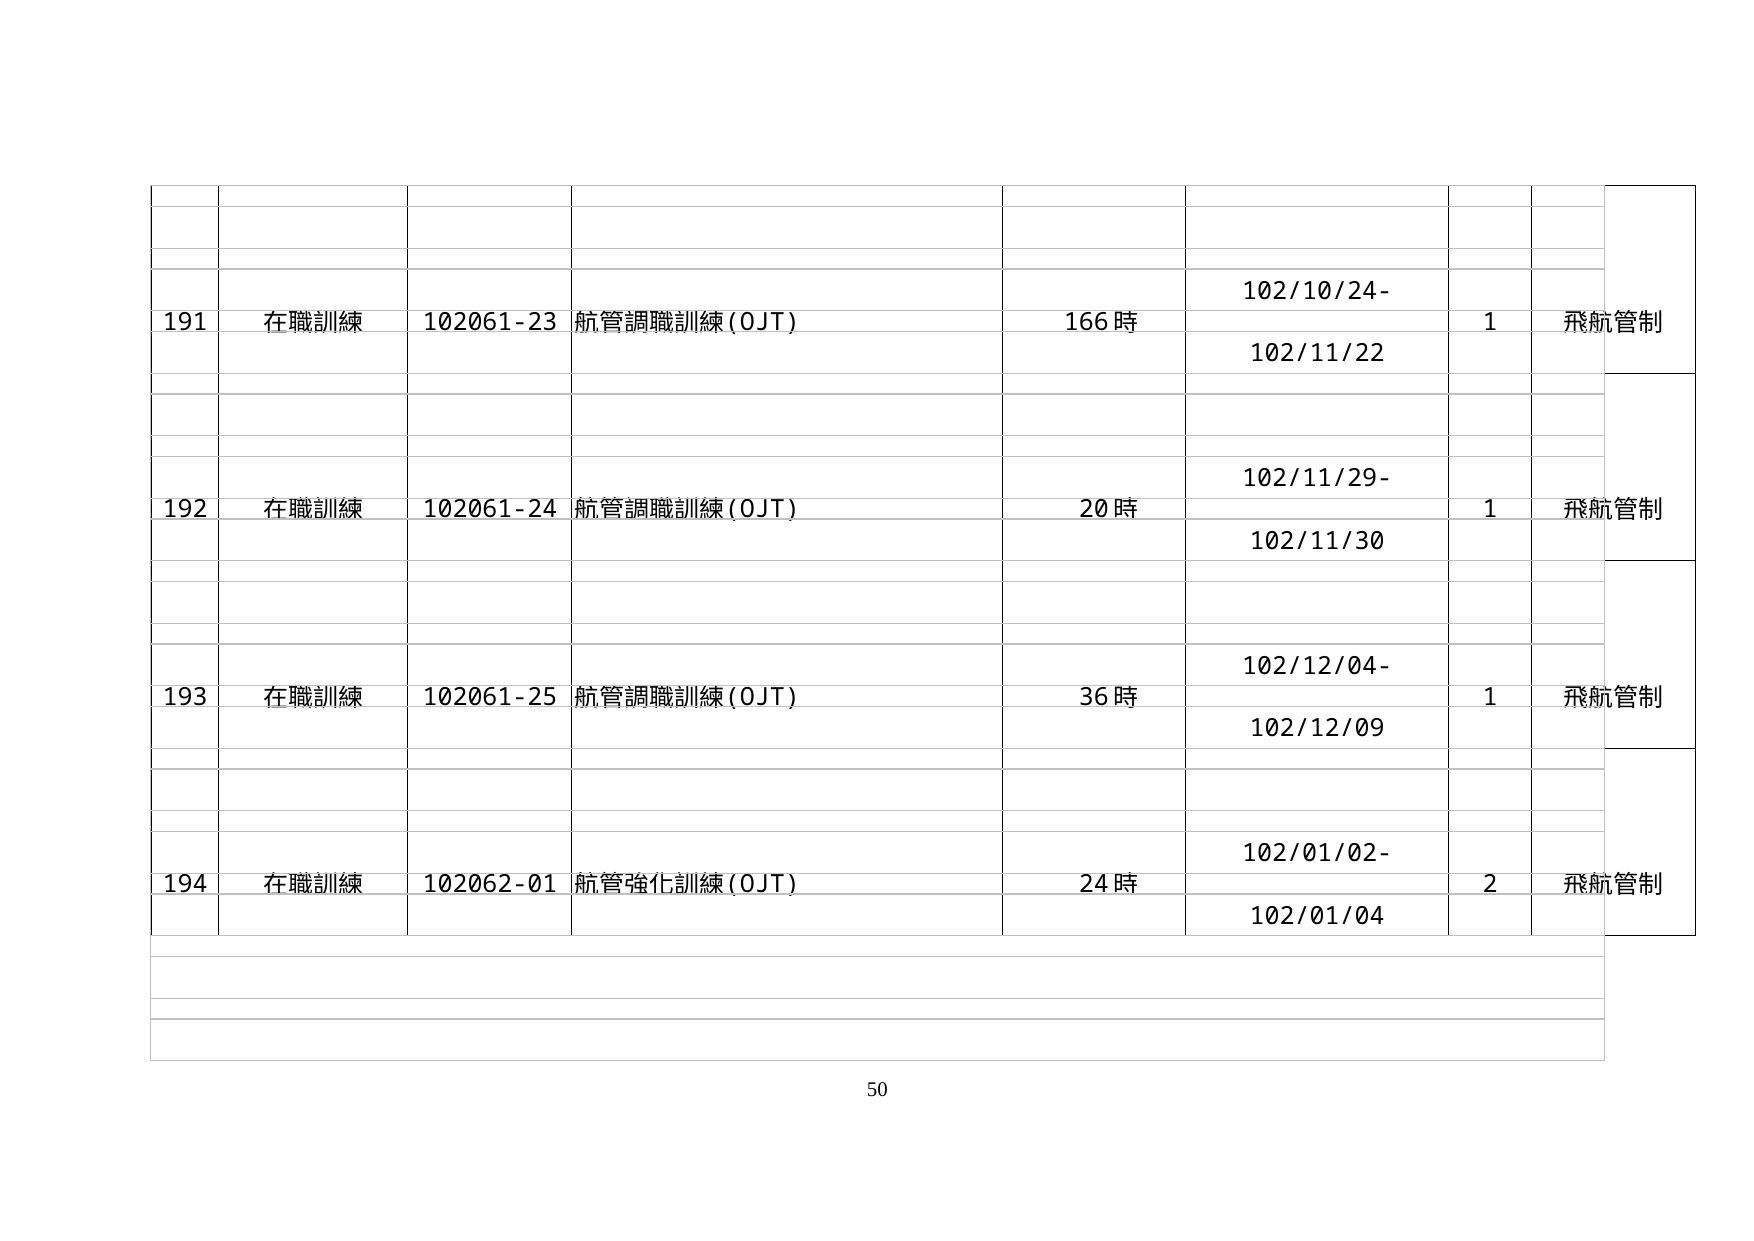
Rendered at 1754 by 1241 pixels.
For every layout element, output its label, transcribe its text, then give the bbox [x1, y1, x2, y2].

table_cell [1186, 582, 1448, 623]
table_cell 在職訓練 [307, 874, 325, 893]
table_cell 24時 [1003, 749, 1185, 768]
table_cell 36時 [1003, 686, 1132, 706]
table_cell 102/01/04 [1186, 895, 1448, 935]
table_cell 在職訓練 [219, 374, 407, 393]
table_cell 飛航管制 [1532, 645, 1604, 685]
table_cell [1449, 436, 1531, 456]
table_cell 飛航管制 [1532, 332, 1604, 373]
table_cell 航管強化訓練(OJT) [717, 874, 732, 893]
table_cell 在職訓練 [219, 582, 407, 623]
table_cell [1449, 249, 1531, 268]
table_cell [1186, 770, 1448, 810]
table_cell [408, 811, 571, 831]
table_cell 102/12/04- [1186, 645, 1448, 685]
table_cell [408, 374, 571, 393]
table_cell 在職訓練 [219, 499, 272, 518]
table_cell 航管強化訓練(OJT) [581, 874, 631, 893]
table_cell 航管調職訓練(OJT) [572, 436, 1002, 456]
table_cell 1 [1449, 311, 1531, 331]
table_cell 193 [152, 686, 218, 706]
table_cell [1186, 207, 1448, 248]
table_cell [152, 249, 218, 268]
table_cell 192 [152, 499, 218, 518]
table_cell [152, 770, 218, 810]
table_cell 飛航管制 [1595, 686, 1604, 706]
table_cell 在職訓練 [219, 436, 407, 456]
table_cell 飛航管制 [1532, 624, 1604, 643]
table_cell 航管調職訓練(OJT) [572, 520, 1002, 560]
table_cell 在職訓練 [336, 311, 354, 331]
table_cell [1186, 311, 1448, 331]
table_cell 飛航管制 [1532, 707, 1604, 748]
table_cell [1186, 749, 1448, 768]
table_cell 航管強化訓練(OJT) [572, 811, 1002, 831]
table_cell 24時 [1003, 895, 1185, 935]
table_cell 飛航管制 [1532, 499, 1593, 518]
table_cell [152, 207, 218, 248]
table_cell 191 [152, 311, 218, 331]
table_cell 航管強化訓練(OJT) [791, 874, 1002, 893]
table_cell 航管調職訓練(OJT) [572, 270, 1002, 310]
table_cell 20時 [1003, 457, 1185, 498]
table_cell 194 [152, 874, 218, 893]
table_cell 166時 [1131, 311, 1185, 331]
table_cell [1449, 395, 1531, 435]
table_cell [1186, 499, 1448, 518]
table_cell 1 [1449, 686, 1531, 706]
table_cell 飛航管制 [1532, 520, 1604, 560]
table_cell 航管強化訓練(OJT) [572, 895, 1002, 935]
table_cell [1186, 395, 1448, 435]
table_cell 在職訓練 [325, 686, 334, 706]
table_cell 航管強化訓練(OJT) [572, 832, 1002, 873]
table_cell 飛航管制 [1595, 311, 1604, 331]
table_cell [1449, 645, 1531, 685]
table_cell [1186, 874, 1448, 893]
table_cell [152, 561, 218, 581]
table_cell 在職訓練 [219, 895, 407, 935]
table_cell [408, 270, 571, 310]
table_cell 飛航管制 [1532, 249, 1604, 268]
table_cell 飛航管制 [1532, 749, 1604, 768]
table_cell 航管強化訓練(OJT) [572, 749, 1002, 768]
table_cell 102/11/29- [1186, 457, 1448, 498]
table_cell 飛航管制 [1532, 561, 1604, 581]
table_cell 飛航管制 [1532, 207, 1604, 248]
table_cell 航管調職訓練(OJT) [572, 561, 1002, 581]
table_cell 166時 [1003, 270, 1185, 310]
table_cell 24時 [1003, 874, 1132, 893]
table_cell [152, 582, 218, 623]
table_cell [408, 249, 571, 268]
table_cell [1449, 749, 1531, 768]
table_cell [408, 749, 571, 768]
table_cell [152, 186, 218, 206]
table_cell 航管調職訓練(OJT) [697, 311, 715, 331]
table_cell 102/12/09 [1186, 707, 1448, 748]
table_cell 飛航管制 [1532, 395, 1604, 435]
table_cell [408, 582, 571, 623]
table_cell [1186, 686, 1448, 706]
table_cell 102061-24 [408, 499, 571, 518]
table_cell [1449, 832, 1531, 873]
table_cell [1186, 186, 1448, 206]
table_cell 在職訓練 [219, 395, 407, 435]
table_cell [408, 395, 571, 435]
table_cell 飛航管制 [1532, 186, 1604, 206]
table_cell 102061-23 [408, 311, 571, 331]
table_cell 飛航管制 [1532, 770, 1604, 810]
table_cell [1449, 186, 1531, 206]
table_cell 飛航管制 [1605, 374, 1695, 560]
table_cell 在職訓練 [307, 311, 325, 331]
table_cell [152, 457, 218, 498]
table_cell 在職訓練 [219, 207, 407, 248]
table_cell 航管調職訓練(OJT) [572, 457, 1002, 498]
table_cell 20時 [1098, 505, 1104, 515]
table_cell 在職訓練 [219, 457, 407, 498]
table_cell [152, 374, 218, 393]
table_cell 20時 [1131, 499, 1185, 518]
table_cell 20時 [1003, 520, 1185, 560]
table_cell 在職訓練 [356, 499, 407, 518]
table_cell 航管調職訓練(OJT) [581, 499, 635, 518]
table_cell [408, 520, 571, 560]
table_cell [408, 207, 571, 248]
table_cell 航管調職訓練(OJT) [668, 311, 686, 331]
table_cell 在職訓練 [219, 874, 272, 893]
table_cell 飛航管制 [1532, 311, 1593, 331]
table_cell 20時 [1003, 499, 1132, 518]
table_cell [408, 895, 571, 935]
table_cell 航管調職訓練(OJT) [572, 645, 1002, 685]
table_cell 36時 [1003, 707, 1185, 748]
table_cell 飛航管制 [1532, 270, 1604, 310]
table_cell 飛航管制 [1595, 874, 1604, 893]
table_cell 在職訓練 [336, 499, 354, 518]
table_cell 航管調職訓練(OJT) [572, 249, 1002, 268]
table_cell 飛航管制 [1605, 186, 1695, 373]
table_cell 102/11/22 [1186, 332, 1448, 373]
table_cell [408, 561, 571, 581]
table_cell 166時 [1003, 311, 1132, 331]
table_cell [1449, 811, 1531, 831]
table_cell 航管調職訓練(OJT) [581, 311, 635, 331]
table_cell [1186, 249, 1448, 268]
table_cell 20時 [1003, 395, 1185, 435]
table_cell 2 [1449, 874, 1531, 893]
table_cell [408, 770, 571, 810]
table_cell 在職訓練 [219, 624, 407, 643]
table_cell [152, 395, 218, 435]
table_cell 在職訓練 [356, 311, 407, 331]
table_cell 航管調職訓練(OJT) [717, 686, 1002, 706]
table_cell 在職訓練 [219, 249, 407, 268]
table_cell [1449, 895, 1531, 935]
table_cell 在職訓練 [219, 520, 407, 560]
table_cell [152, 624, 218, 643]
table_cell 航管強化訓練(OJT) [731, 874, 792, 893]
table_cell [152, 832, 218, 873]
table_cell 航管調職訓練(OJT) [668, 499, 686, 518]
table_cell 航管強化訓練(OJT) [697, 874, 715, 893]
table_cell [408, 832, 571, 873]
table_cell 在職訓練 [219, 770, 407, 810]
table_cell [152, 332, 218, 373]
table_cell 24時 [1003, 832, 1185, 873]
table_cell 飛航管制 [1532, 582, 1604, 623]
table_cell 在職訓練 [270, 499, 294, 518]
table_cell 航管調職訓練(OJT) [572, 395, 1002, 435]
table_cell 航管調職訓練(OJT) [572, 186, 1002, 206]
table_cell 166時 [1003, 249, 1185, 268]
table_cell 航管調職訓練(OJT) [717, 499, 732, 518]
table_cell 航管調職訓練(OJT) [731, 499, 792, 518]
table_cell [1449, 707, 1531, 748]
table_cell 航管強化訓練(OJT) [663, 874, 686, 893]
table_cell 102061-25 [408, 686, 571, 706]
table_cell 飛航管制 [1532, 457, 1604, 498]
table_cell 航管調職訓練(OJT) [572, 624, 1002, 643]
table_cell 36時 [1003, 645, 1185, 685]
table_cell 36時 [1131, 686, 1185, 706]
table_cell 在職訓練 [219, 270, 407, 310]
table_cell [1449, 582, 1531, 623]
table_cell 航管調職訓練(OJT) [668, 686, 686, 706]
table_cell 航管調職訓練(OJT) [572, 207, 1002, 248]
table_cell [408, 457, 571, 498]
table_cell 166時 [1003, 186, 1185, 206]
table_cell 航管調職訓練(OJT) [572, 374, 1002, 393]
table_cell 36時 [1003, 582, 1185, 623]
table_cell 在職訓練 [219, 311, 272, 331]
table_cell 在職訓練 [219, 332, 407, 373]
table_cell 在職訓練 [336, 686, 354, 706]
table_cell 在職訓練 [219, 686, 272, 706]
table_cell 24時 [1003, 811, 1185, 831]
table_cell 20時 [1003, 436, 1185, 456]
table_cell [152, 520, 218, 560]
table_cell 166時 [1003, 207, 1185, 248]
table_cell 在職訓練 [219, 832, 407, 873]
table_cell 飛航管制 [1532, 436, 1604, 456]
table_cell 航管強化訓練(OJT) [627, 874, 640, 893]
table_cell 在職訓練 [356, 686, 407, 706]
table_cell 在職訓練 [219, 707, 407, 748]
table_cell 102062-01 [408, 874, 571, 893]
table_cell 在職訓練 [325, 874, 334, 893]
table_cell 在職訓練 [270, 311, 294, 331]
table_cell 在職訓練 [336, 874, 354, 893]
table_cell 102/01/02- [1186, 832, 1448, 873]
table_cell 航管調職訓練(OJT) [581, 686, 635, 706]
table_cell 飛航管制 [1532, 374, 1604, 393]
table_cell [408, 332, 571, 373]
table_cell [1186, 811, 1448, 831]
table_cell [408, 436, 571, 456]
table_cell 在職訓練 [219, 186, 407, 206]
table_cell 36時 [1003, 561, 1185, 581]
table_cell [1449, 624, 1531, 643]
table_cell 在職訓練 [307, 686, 325, 706]
table_cell [152, 707, 218, 748]
table_cell [1449, 520, 1531, 560]
table_cell 航管調職訓練(OJT) [791, 499, 1002, 518]
table_cell [152, 749, 218, 768]
table_cell 166時 [1003, 332, 1185, 373]
table_cell [1449, 374, 1531, 393]
table_cell 飛航管制 [1595, 499, 1604, 518]
table_cell 航管調職訓練(OJT) [572, 707, 1002, 748]
table_cell 飛航管制 [1532, 874, 1593, 893]
table_cell 航管調職訓練(OJT) [697, 499, 715, 518]
table_cell [1186, 624, 1448, 643]
table_cell 航管調職訓練(OJT) [697, 686, 715, 706]
table_cell 1 [1449, 499, 1531, 518]
table_cell 在職訓練 [325, 499, 334, 518]
table_cell 航管調職訓練(OJT) [572, 332, 1002, 373]
table_cell [408, 645, 571, 685]
table_cell 在職訓練 [325, 311, 334, 331]
table_cell 36時 [1003, 624, 1185, 643]
table_cell [408, 186, 571, 206]
table_cell 24時 [1131, 874, 1185, 893]
table_cell [152, 645, 218, 685]
table_cell 在職訓練 [270, 686, 294, 706]
table_cell 在職訓練 [219, 561, 407, 581]
table_cell 航管強化訓練(OJT) [572, 770, 1002, 810]
table_cell 飛航管制 [1605, 561, 1695, 748]
table_cell 24時 [1003, 770, 1185, 810]
table_cell 在職訓練 [219, 811, 407, 831]
table_cell 102/10/24- [1186, 270, 1448, 310]
table_cell 在職訓練 [219, 749, 407, 768]
table_cell [1449, 270, 1531, 310]
table_cell 102/11/30 [1186, 520, 1448, 560]
table_cell 航管調職訓練(OJT) [717, 311, 1002, 331]
table_cell [1449, 561, 1531, 581]
table_cell 飛航管制 [1532, 895, 1604, 935]
table_cell 飛航管制 [1532, 811, 1604, 831]
table_cell 20時 [1003, 374, 1185, 393]
table_cell [1186, 561, 1448, 581]
table_cell [1186, 436, 1448, 456]
table_cell [1449, 332, 1531, 373]
table_cell [408, 624, 571, 643]
table_cell [408, 707, 571, 748]
table_cell [1449, 207, 1531, 248]
table_cell [152, 270, 218, 310]
table_cell [1449, 457, 1531, 498]
table_cell 航管強化訓練(OJT) [641, 874, 656, 893]
table_cell 飛航管制 [1532, 832, 1604, 873]
table_cell [1186, 374, 1448, 393]
table_cell 飛航管制 [1532, 686, 1593, 706]
table_cell 飛航管制 [1605, 749, 1695, 935]
table_cell [1449, 770, 1531, 810]
table_cell 在職訓練 [219, 645, 407, 685]
table_cell 在職訓練 [270, 874, 294, 893]
table_cell [152, 811, 218, 831]
table_cell 航管調職訓練(OJT) [572, 582, 1002, 623]
table_cell 在職訓練 [356, 874, 407, 893]
table_cell [152, 436, 218, 456]
table_cell 在職訓練 [307, 499, 325, 518]
table_cell [152, 895, 218, 935]
